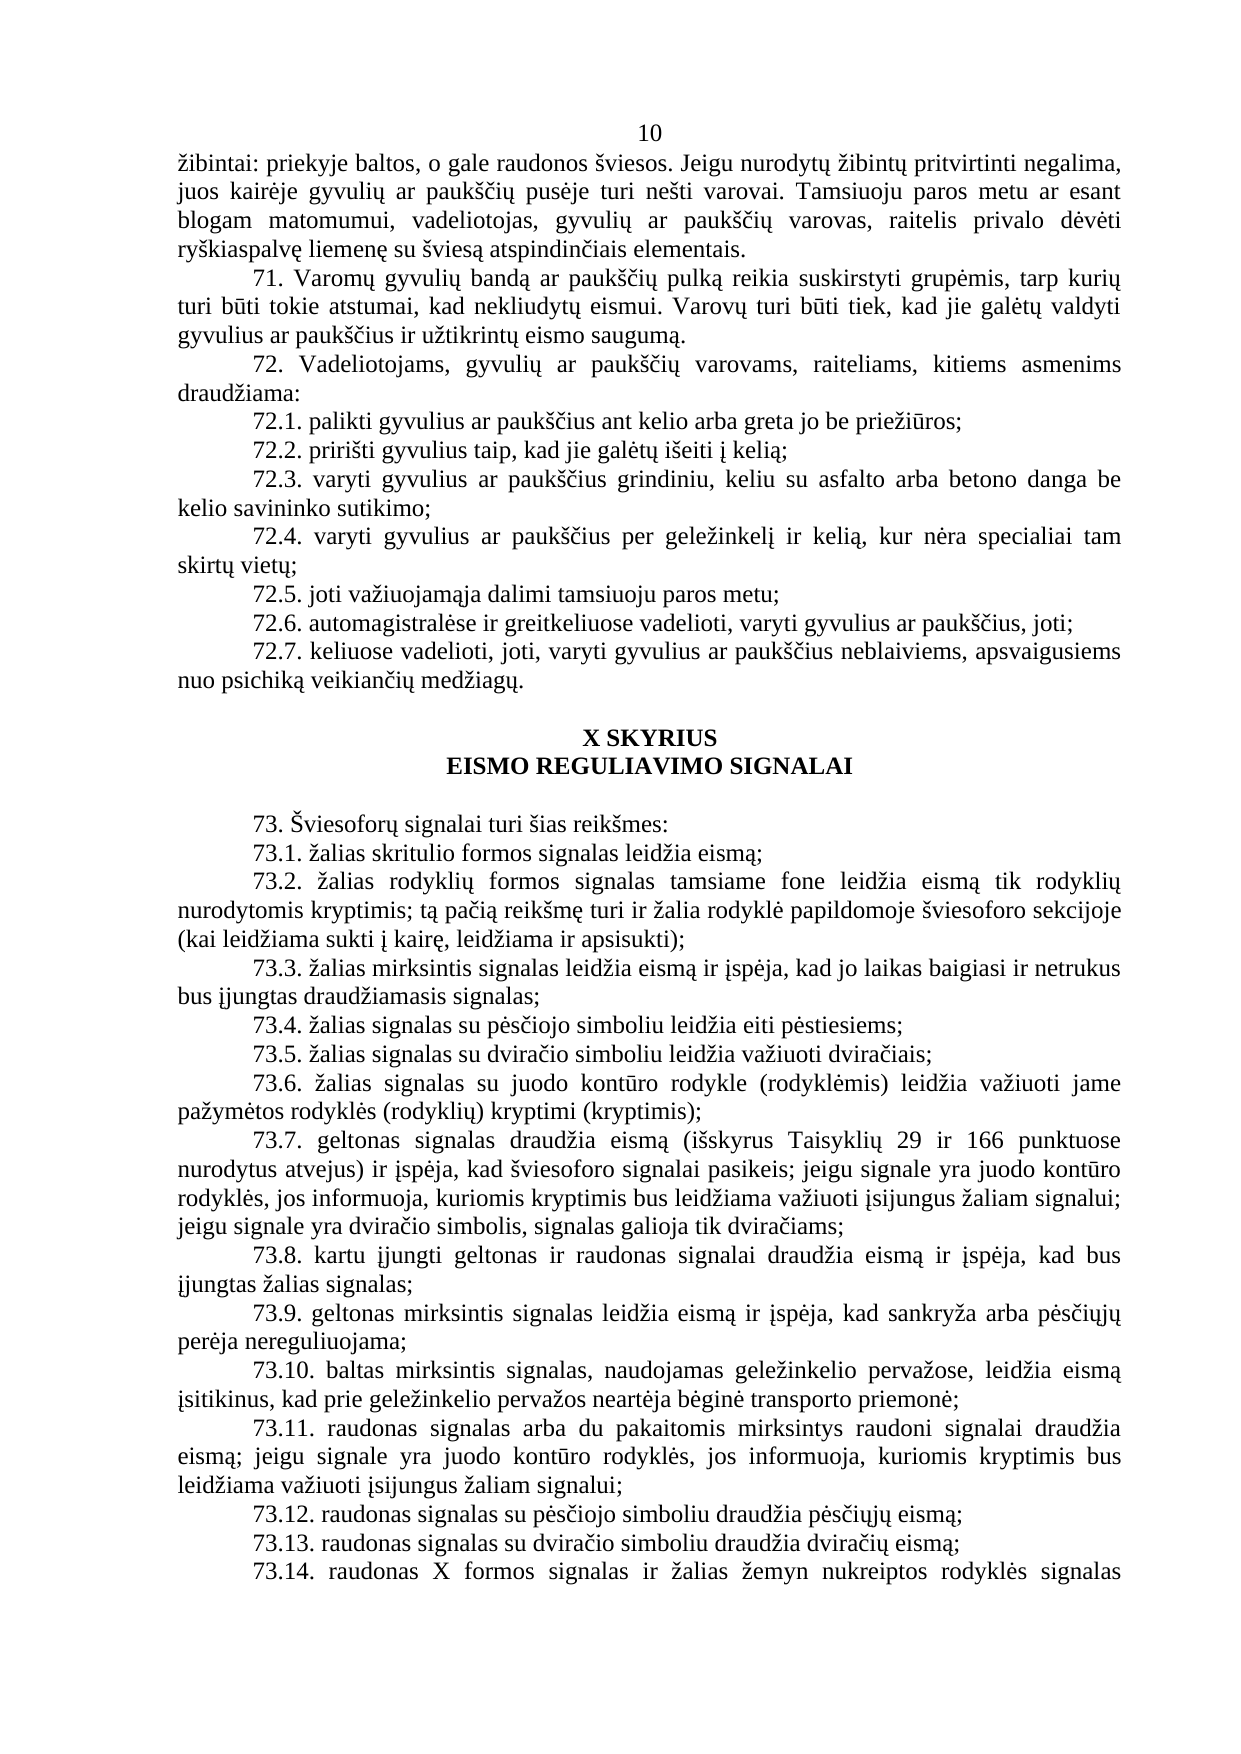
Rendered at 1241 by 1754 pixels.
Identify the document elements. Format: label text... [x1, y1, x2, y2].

text 73.9. geltonas mirksintis signalas leidžia eismą ir įspėja, kad sankryža arba pėsčiųjų perėja nereguliuojama; [177, 1298, 1122, 1355]
text 72.7. keliuose vadelioti, joti, varyti gyvulius ar paukščius neblaiviems, apsvaigusiems nuo psichiką veikiančių medžiagų. [177, 636, 1122, 694]
text 72.5. joti važiuojamąja dalimi tamsiuoju paros metu; [177, 579, 1122, 608]
text 73.11. raudonas signalas arba du pakaitomis mirksintys raudoni signalai draudžia eismą; jeigu signale yra juodo kontūro rodyklės, jos informuoja, kuriomis kryptimis bus leidžiama važiuoti įsijungus žaliam signalui; [177, 1413, 1122, 1499]
text EISMO REGULIAVIMO SIGNALAI [177, 751, 1122, 780]
text 73.5. žalias signalas su dviračio simboliu leidžia važiuoti dviračiais; [177, 1039, 1122, 1068]
text 72.6. automagistralėse ir greitkeliuose vadelioti, varyti gyvulius ar paukščius, joti; [177, 608, 1122, 636]
text žibintai: priekyje baltos, o gale raudonos šviesos. Jeigu nurodytų žibintų pritvirtinti negalima, juos kairėje gyvulių ar paukščių pusėje turi nešti varovai. Tamsiuoju paros metu ar esant blogam matomumui, vadeliotojas, gyvulių ar paukščių varovas, raitelis privalo dėvėti ryškiaspalvę liemenę su šviesą atspindinčiais elementais. [177, 148, 1122, 263]
text 73. Šviesoforų signalai turi šias reikšmes: [177, 809, 1122, 838]
text 73.14. raudonas X formos signalas ir žalias žemyn nukreiptos rodyklės signalas [177, 1556, 1122, 1585]
text 72.2. pririšti gyvulius taip, kad jie galėtų išeiti į kelią; [177, 435, 1122, 464]
text 73.6. žalias signalas su juodo kontūro rodykle (rodyklėmis) leidžia važiuoti jame pažymėtos rodyklės (rodyklių) kryptimi (kryptimis); [177, 1068, 1122, 1125]
text 72.1. palikti gyvulius ar paukščius ant kelio arba greta jo be priežiūros; [177, 406, 1122, 435]
text 72.4. varyti gyvulius ar paukščius per geležinkelį ir kelią, kur nėra specialiai tam skirtų vietų; [177, 521, 1122, 579]
text 73.8. kartu įjungti geltonas ir raudonas signalai draudžia eismą ir įspėja, kad bus įjungtas žalias signalas; [177, 1240, 1122, 1298]
text X SKYRIUS [177, 723, 1122, 751]
text 73.10. baltas mirksintis signalas, naudojamas geležinkelio pervažose, leidžia eismą įsitikinus, kad prie geležinkelio pervažos neartėja bėginė transporto priemonė; [177, 1355, 1122, 1413]
text 73.7. geltonas signalas draudžia eismą (išskyrus Taisyklių 29 ir 166 punktuose nurodytus atvejus) ir įspėja, kad šviesoforo signalai pasikeis; jeigu signale yra juodo kontūro rodyklės, jos informuoja, kuriomis kryptimis bus leidžiama važiuoti įsijungus žaliam signalui; jeigu signale yra dviračio simbolis, signalas galioja tik dviračiams; [177, 1125, 1122, 1240]
text 73.13. raudonas signalas su dviračio simboliu draudžia dviračių eismą; [177, 1528, 1122, 1556]
text 73.3. žalias mirksintis signalas leidžia eismą ir įspėja, kad jo laikas baigiasi ir netrukus bus įjungtas draudžiamasis signalas; [177, 953, 1122, 1010]
text 72.3. varyti gyvulius ar paukščius grindiniu, keliu su asfalto arba betono danga be kelio savininko sutikimo; [177, 464, 1122, 521]
text 72. Vadeliotojams, gyvulių ar paukščių varovams, raiteliams, kitiems asmenims draudžiama: [177, 349, 1122, 406]
text 73.12. raudonas signalas su pėsčiojo simboliu draudžia pėsčiųjų eismą; [177, 1499, 1122, 1528]
text 73.4. žalias signalas su pėsčiojo simboliu leidžia eiti pėstiesiems; [177, 1010, 1122, 1039]
text 73.1. žalias skritulio formos signalas leidžia eismą; [177, 838, 1122, 866]
text 71. Varomų gyvulių bandą ar paukščių pulką reikia suskirstyti grupėmis, tarp kurių turi būti tokie atstumai, kad nekliudytų eismui. Varovų turi būti tiek, kad jie galėtų valdyti gyvulius ar paukščius ir užtikrintų eismo saugumą. [177, 263, 1122, 349]
text 73.2. žalias rodyklių formos signalas tamsiame fone leidžia eismą tik rodyklių nurodytomis kryptimis; tą pačią reikšmę turi ir žalia rodyklė papildomoje šviesoforo sekcijoje (kai leidžiama sukti į kairę, leidžiama ir apsisukti); [177, 866, 1122, 953]
